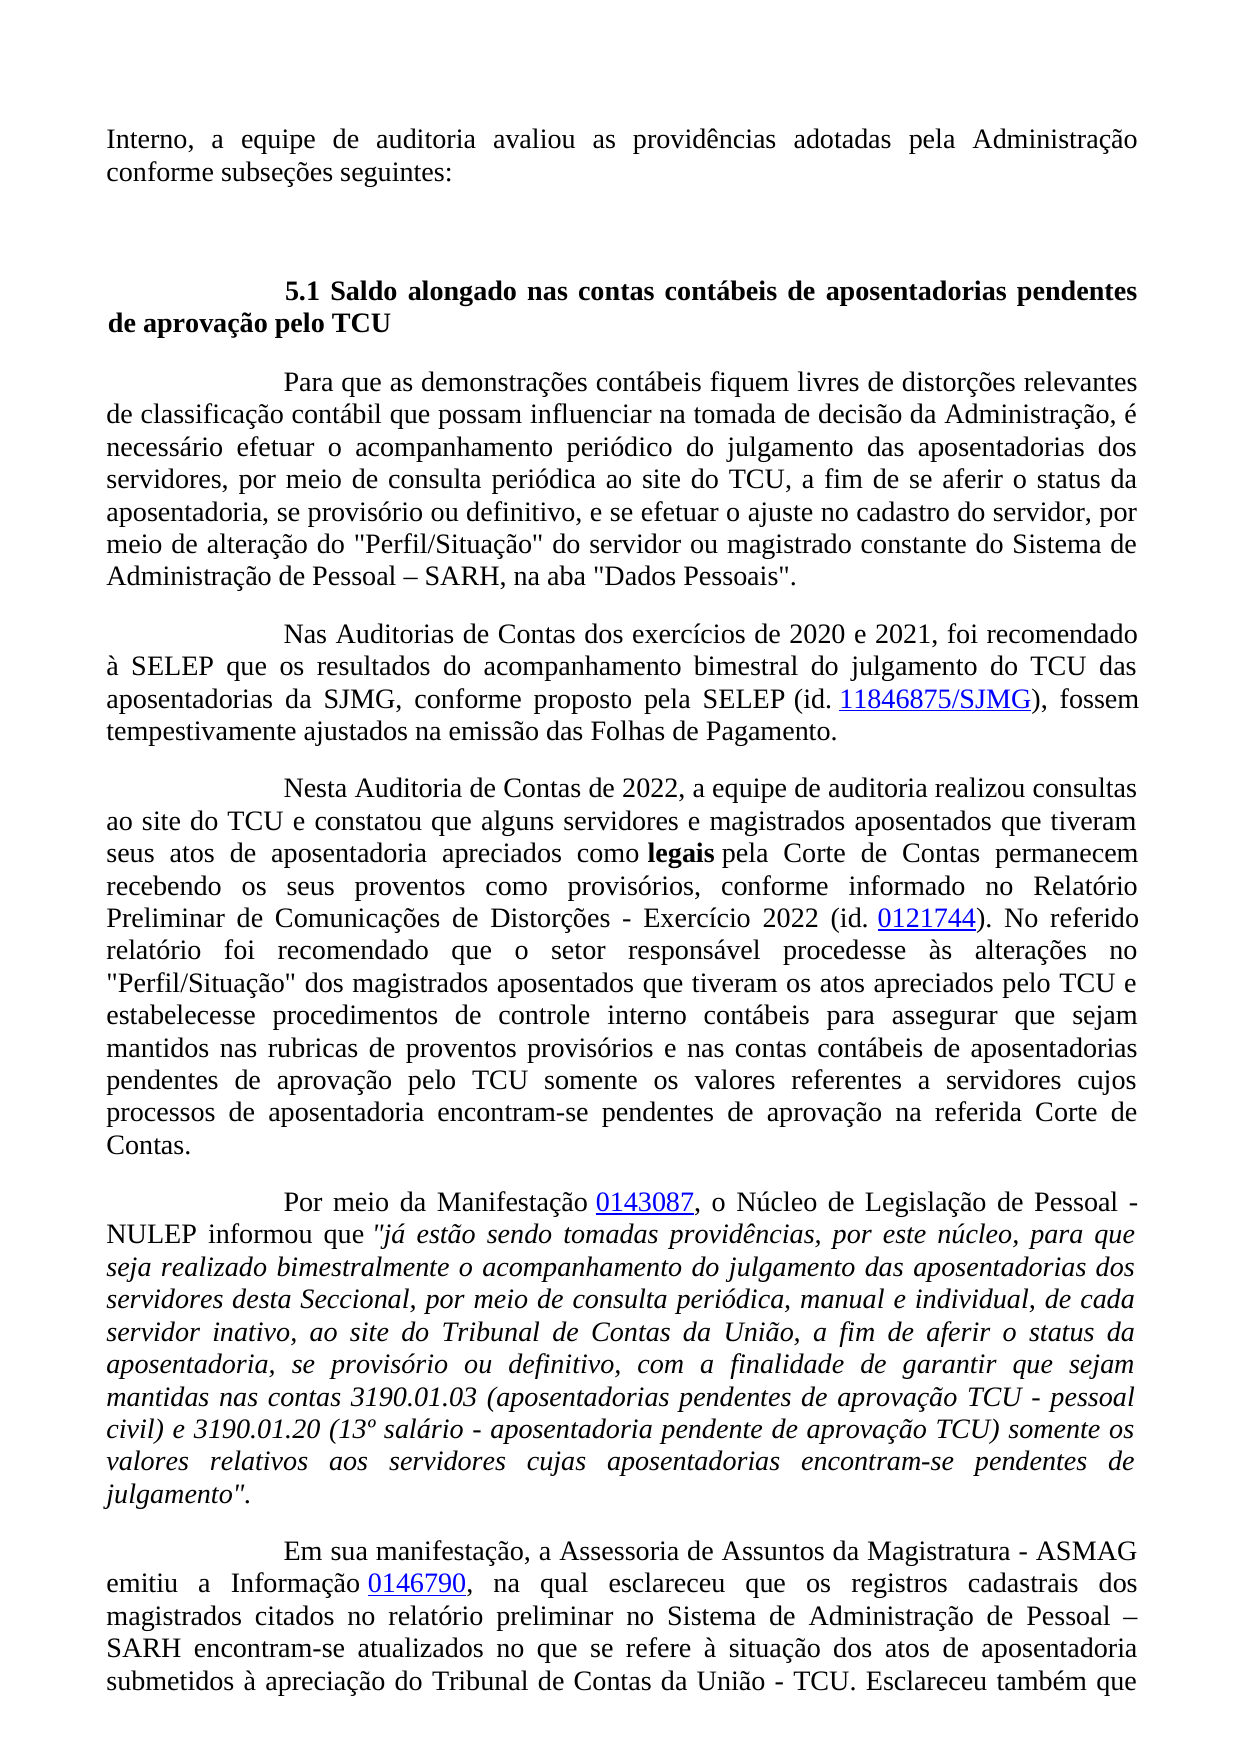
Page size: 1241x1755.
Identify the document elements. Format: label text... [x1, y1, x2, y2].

text Para que as demonstrações contábeis fiquem livres de distorções relevantes de classificação contábil que possam influenciar na tomada de decisão da Administração, é necessário efetuar o acompanhamento periódico do julgamento das aposentadorias dos servidores, por meio de consulta periódica ao site do TCU, a fim de se aferir o status da aposentadoria, se provisório ou definitivo, e se efetuar o ajuste no cadastro do servidor, por meio de alteração do "Perfil/Situação" do servidor ou magistrado constante do Sistema de Administração de Pessoal – SARH, na aba "Dados Pessoais". [106, 365, 1139, 592]
text Nesta Auditoria de Contas de 2022, a equipe de auditoria realizou consultas ao site do TCU e constatou que alguns servidores e magistrados aposentados que tiveram seus atos de aposentadoria apreciados como legais pela Corte de Contas permanecem recebendo os seus proventos como provisórios, conforme informado no Relatório Preliminar de Comunicações de Distorções - Exercício 2022 (id. 0121744). No referido relatório foi recomendado que o setor responsável procedesse às alterações no "Perfil/Situação" dos magistrados aposentados que tiveram os atos apreciados pelo TCU e estabelecesse procedimentos de controle interno contábeis para assegurar que sejam mantidos nas rubricas de proventos provisórios e nas contas contábeis de aposentadorias pendentes de aprovação pelo TCU somente os valores referentes a servidores cujos processos de aposentadoria encontram-se pendentes de aprovação na referida Corte de Contas. [106, 771, 1139, 1160]
text Por meio da Manifestação 0143087, o Núcleo de Legislação de Pessoal - NULEP informou que "já estão sendo tomadas providências, por este núcleo, para que seja realizado bimestralmente o acompanhamento do julgamento das aposentadorias dos servidores desta Seccional, por meio de consulta periódica, manual e individual, de cada servidor inativo, ao site do Tribunal de Contas da União, a fim de aferir o status da aposentadoria, se provisório ou definitivo, com a finalidade de garantir que sejam mantidas nas contas 3190.01.03 (aposentadorias pendentes de aprovação TCU - pessoal civil) e 3190.01.20 (13º salário - aposentadoria pendente de aprovação TCU) somente os valores relativos aos servidores cujas aposentadorias encontram-se pendentes de julgamento". [106, 1185, 1139, 1509]
text Nas Auditorias de Contas dos exercícios de 2020 e 2021, foi recomendado à SELEP que os resultados do acompanhamento bimestral do julgamento do TCU das aposentadorias da SJMG, conforme proposto pela SELEP (id. 11846875/SJMG), fossem tempestivamente ajustados na emissão das Folhas de Pagamento. [106, 617, 1139, 746]
text 5.1 Saldo alongado nas contas contábeis de aposentadorias pendentes de aprovação pelo TCU [108, 274, 1138, 339]
text Interno, a equipe de auditoria avaliou as providências adotadas pela Administração conforme subseções seguintes: [106, 122, 1139, 187]
text Em sua manifestação, a Assessoria de Assuntos da Magistratura - ASMAG emitiu a Informação 0146790, na qual esclareceu que os registros cadastrais dos magistrados citados no relatório preliminar no Sistema de Administração de Pessoal – SARH encontram-se atualizados no que se refere à situação dos atos de aposentadoria submetidos à apreciação do Tribunal de Contas da União - TCU. Esclareceu também que [106, 1534, 1139, 1696]
